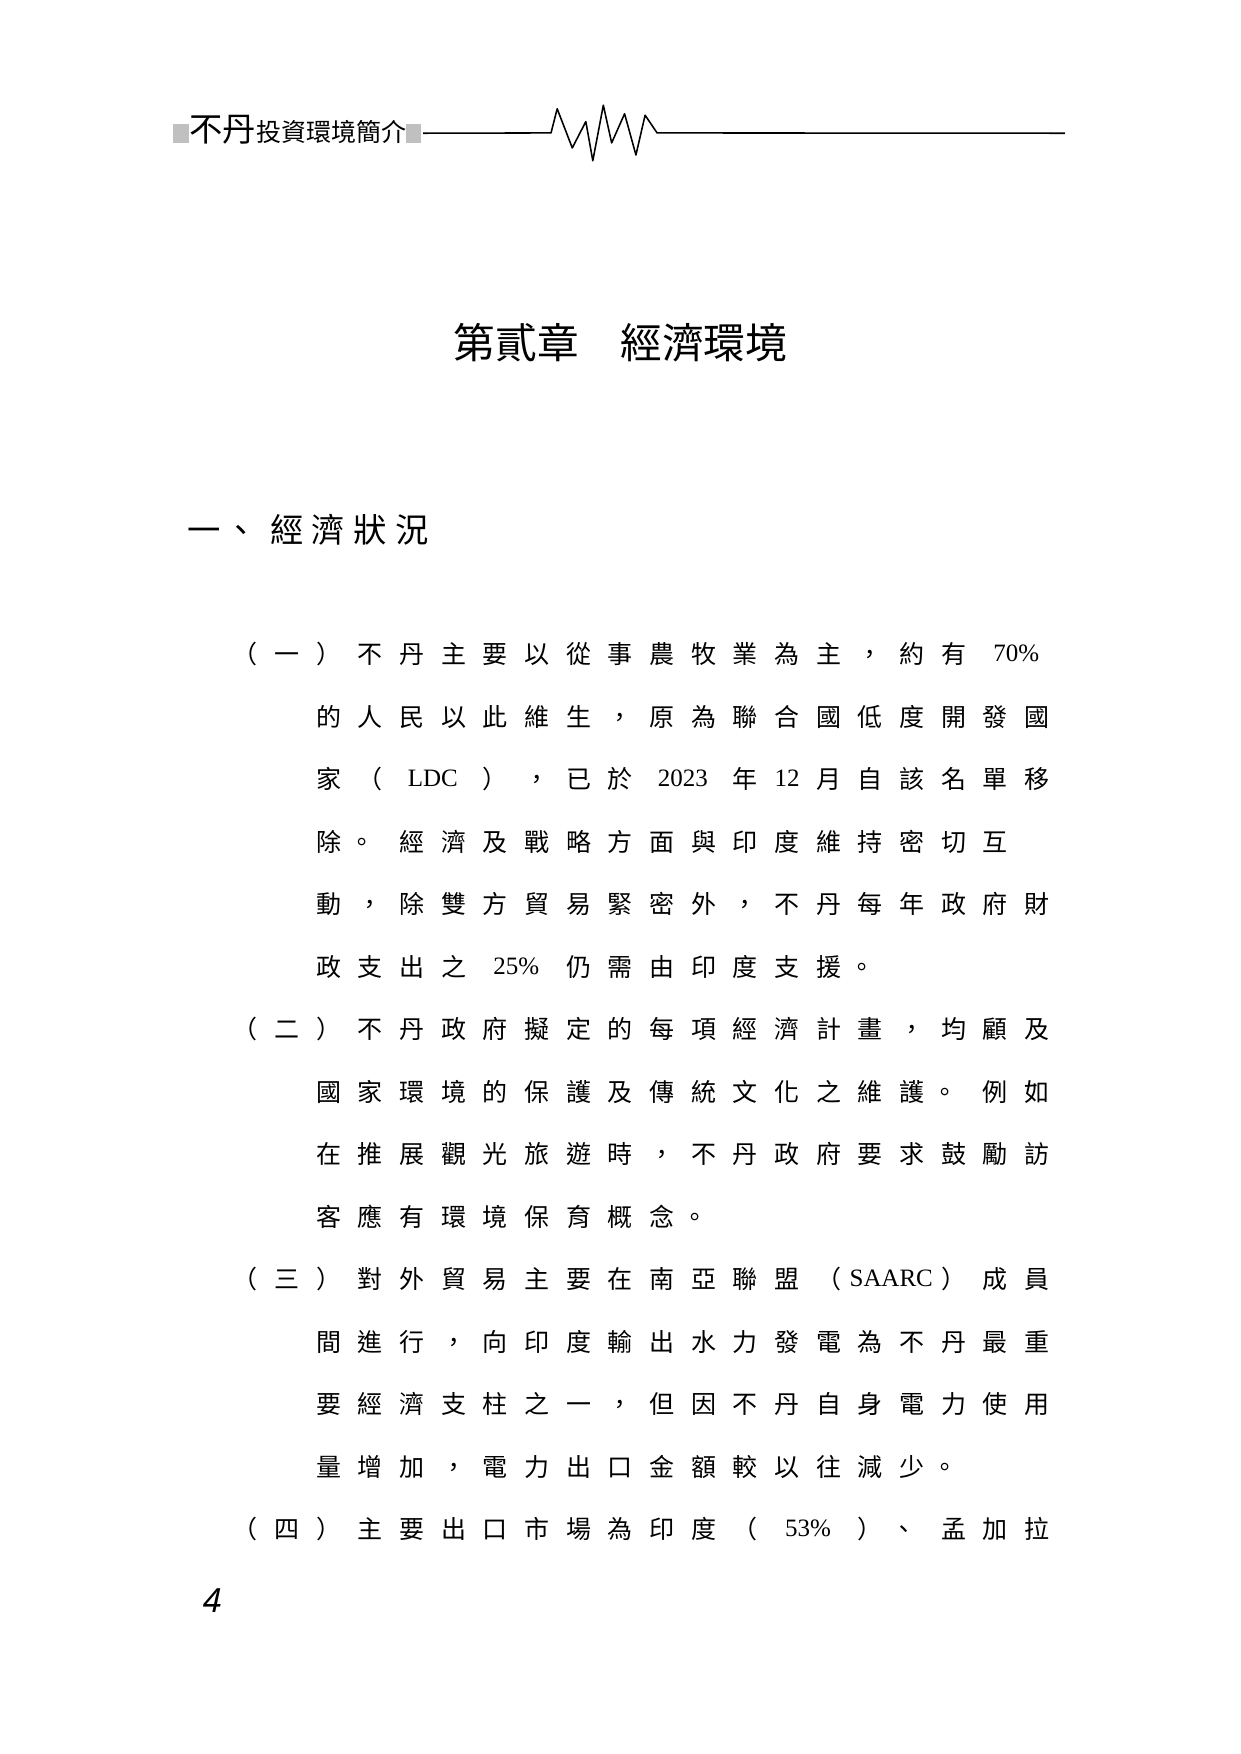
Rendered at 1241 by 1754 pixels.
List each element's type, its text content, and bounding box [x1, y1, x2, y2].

text （二）不丹政府擬定的每項經濟計畫，均顧及國家環境的保護及傳統文化之維護。例如在推展觀光旅遊時，不丹政府要求鼓勵訪客應有環境保育概念。 [207, 986, 1058, 1236]
text 第貳章 經濟環境 [183, 299, 1058, 361]
text 一、經濟狀況 [183, 486, 1058, 549]
text （四）主要出口市場為印度（53%）、孟加拉 [207, 1486, 1058, 1549]
text （三）對外貿易主要在南亞聯盟（SAARC）成員間進行，向印度輸出水力發電為不丹最重要經濟支柱之一，但因不丹自身電力使用量增加，電力出口金額較以往減少。 [207, 1236, 1058, 1486]
text （一）不丹主要以從事農牧業為主，約有70%的人民以此維生，原為聯合國低度開發國家（LDC），已於2023年12月自該名單移除。經濟及戰略方面與印度維持密切互動，除雙方貿易緊密外，不丹每年政府財政支出之25%仍需由印度支援。 [207, 611, 1058, 986]
